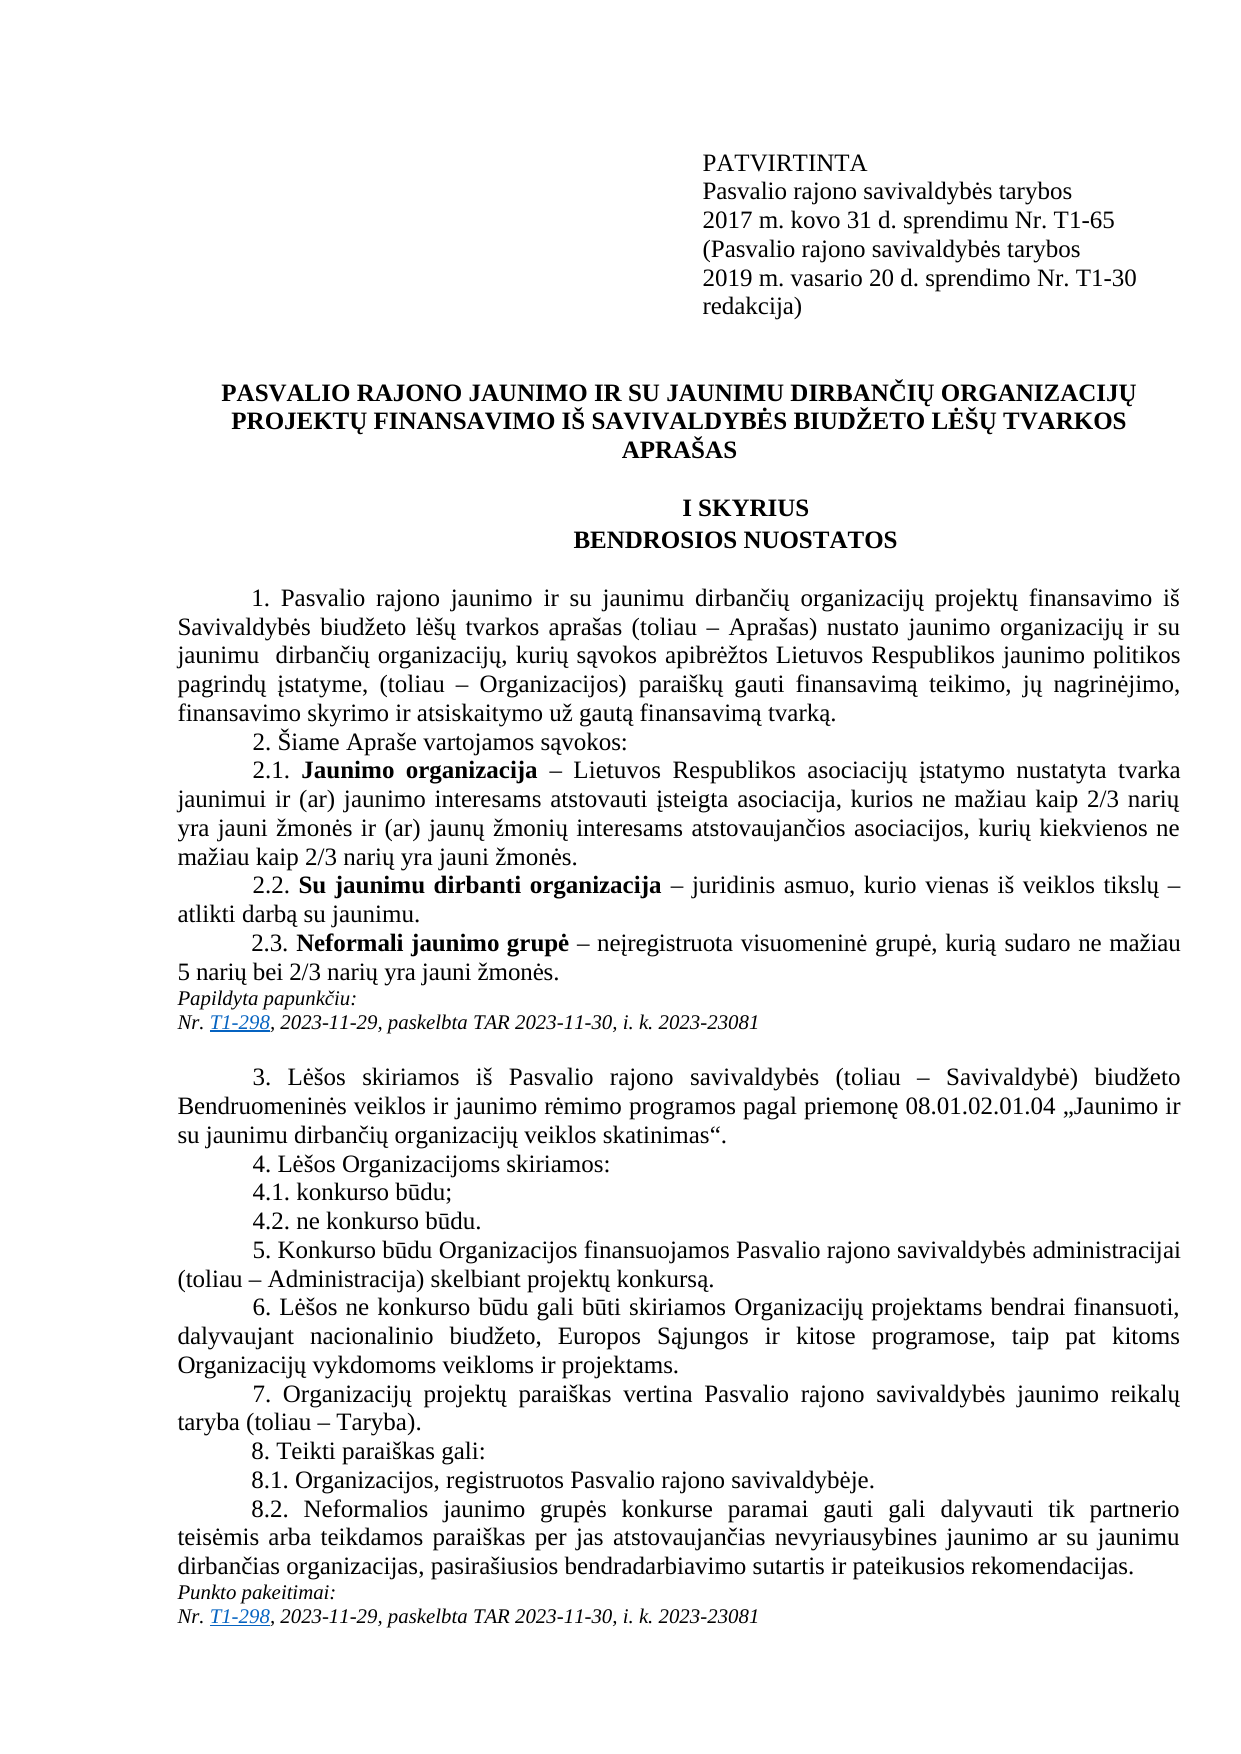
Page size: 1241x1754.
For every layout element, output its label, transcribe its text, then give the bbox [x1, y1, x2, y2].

text 5. Konkurso būdu Organizacijos finansuojamos Pasvalio rajono savivaldybės administracijai (toliau – Administracija) skelbiant projektų konkursą. [177, 1235, 1181, 1292]
text I SKYRIUS [310, 493, 1181, 521]
text PASVALIO RAJONO JAUNIMO IR SU JAUNIMU DIRBANČIŲ ORGANIZACIJŲ PROJEKTŲ FINANSAVIMO IŠ SAVIVALDYBĖS BIUDŽETO LĖŠŲ TVARKOS APRAŠAS [177, 378, 1181, 464]
text 8. Teikti paraiškas gali: [177, 1436, 1181, 1465]
text 7. Organizacijų projektų paraiškas vertina Pasvalio rajono savivaldybės jaunimo reikalų taryba (toliau – Taryba). [177, 1379, 1181, 1436]
text Punkto pakeitimai: [177, 1580, 1181, 1604]
text Nr. T1-298, 2023-11-29, paskelbta TAR 2023-11-30, i. k. 2023-23081 [177, 1604, 1181, 1628]
text 1. Pasvalio rajono jaunimo ir su jaunimu dirbančių organizacijų projektų finansavimo iš Savivaldybės biudžeto lėšų tvarkos aprašas (toliau – Aprašas) nustato jaunimo organizacijų ir su jaunimu dirbančių organizacijų, kurių sąvokos apibrėžtos Lietuvos Respublikos jaunimo politikos pagrindų įstatyme, (toliau – Organizacijos) paraiškų gauti finansavimą teikimo, jų nagrinėjimo, finansavimo skyrimo ir atsiskaitymo už gautą finansavimą tvarką. [177, 583, 1181, 727]
text (Pasvalio rajono savivaldybės tarybos [702, 234, 1181, 263]
text 2.3. Neformali jaunimo grupė – neįregistruota visuomeninė grupė, kurią sudaro ne mažiau 5 narių bei 2/3 narių yra jauni žmonės. [177, 928, 1181, 986]
text 2019 m. vasario 20 d. sprendimo Nr. T1-30 [702, 263, 1181, 291]
text 4.1. konkurso būdu; [177, 1177, 1181, 1206]
text redakcija) [702, 291, 1181, 320]
text Papildyta papunkčiu: [177, 986, 1181, 1010]
text BENDROSIOS NUOSTATOS [290, 526, 1181, 554]
text Pasvalio rajono savivaldybės tarybos [627, 176, 1181, 205]
text 2.2. Su jaunimu dirbanti organizacija – juridinis asmuo, kurio vienas iš veiklos tikslų – atlikti darbą su jaunimu. [177, 871, 1181, 928]
text 4.2. ne konkurso būdu. [177, 1206, 1181, 1235]
text PATVIRTINTA [702, 148, 1181, 176]
text 6. Lėšos ne konkurso būdu gali būti skiriamos Organizacijų projektams bendrai finansuoti, dalyvaujant nacionalinio biudžeto, Europos Sąjungos ir kitose programose, taip pat kitoms Organizacijų vykdomoms veikloms ir projektams. [177, 1292, 1181, 1379]
text 2. Šiame Apraše vartojamos sąvokos: [177, 727, 1181, 756]
text 2017 m. kovo 31 d. sprendimu Nr. T1-65 [702, 205, 1181, 234]
text 2.1. Jaunimo organizacija – Lietuvos Respublikos asociacijų įstatymo nustatyta tvarka jaunimui ir (ar) jaunimo interesams atstovauti įsteigta asociacija, kurios ne mažiau kaip 2/3 narių yra jauni žmonės ir (ar) jaunų žmonių interesams atstovaujančios asociacijos, kurių kiekvienos ne mažiau kaip 2/3 narių yra jauni žmonės. [177, 756, 1181, 871]
text 8.1. Organizacijos, registruotos Pasvalio rajono savivaldybėje. [177, 1465, 1181, 1494]
text Nr. T1-298, 2023-11-29, paskelbta TAR 2023-11-30, i. k. 2023-23081 [177, 1010, 1181, 1034]
text 8.2. Neformalios jaunimo grupės konkurse paramai gauti gali dalyvauti tik partnerio teisėmis arba teikdamos paraiškas per jas atstovaujančias nevyriausybines jaunimo ar su jaunimu dirbančias organizacijas, pasirašiusios bendradarbiavimo sutartis ir pateikusios rekomendacijas. [177, 1494, 1181, 1580]
text 3. Lėšos skiriamos iš Pasvalio rajono savivaldybės (toliau – Savivaldybė) biudžeto Bendruomeninės veiklos ir jaunimo rėmimo programos pagal priemonę 08.01.02.01.04 „Jaunimo ir su jaunimu dirbančių organizacijų veiklos skatinimas“. [177, 1062, 1181, 1149]
text 4. Lėšos Organizacijoms skiriamos: [177, 1149, 1181, 1177]
